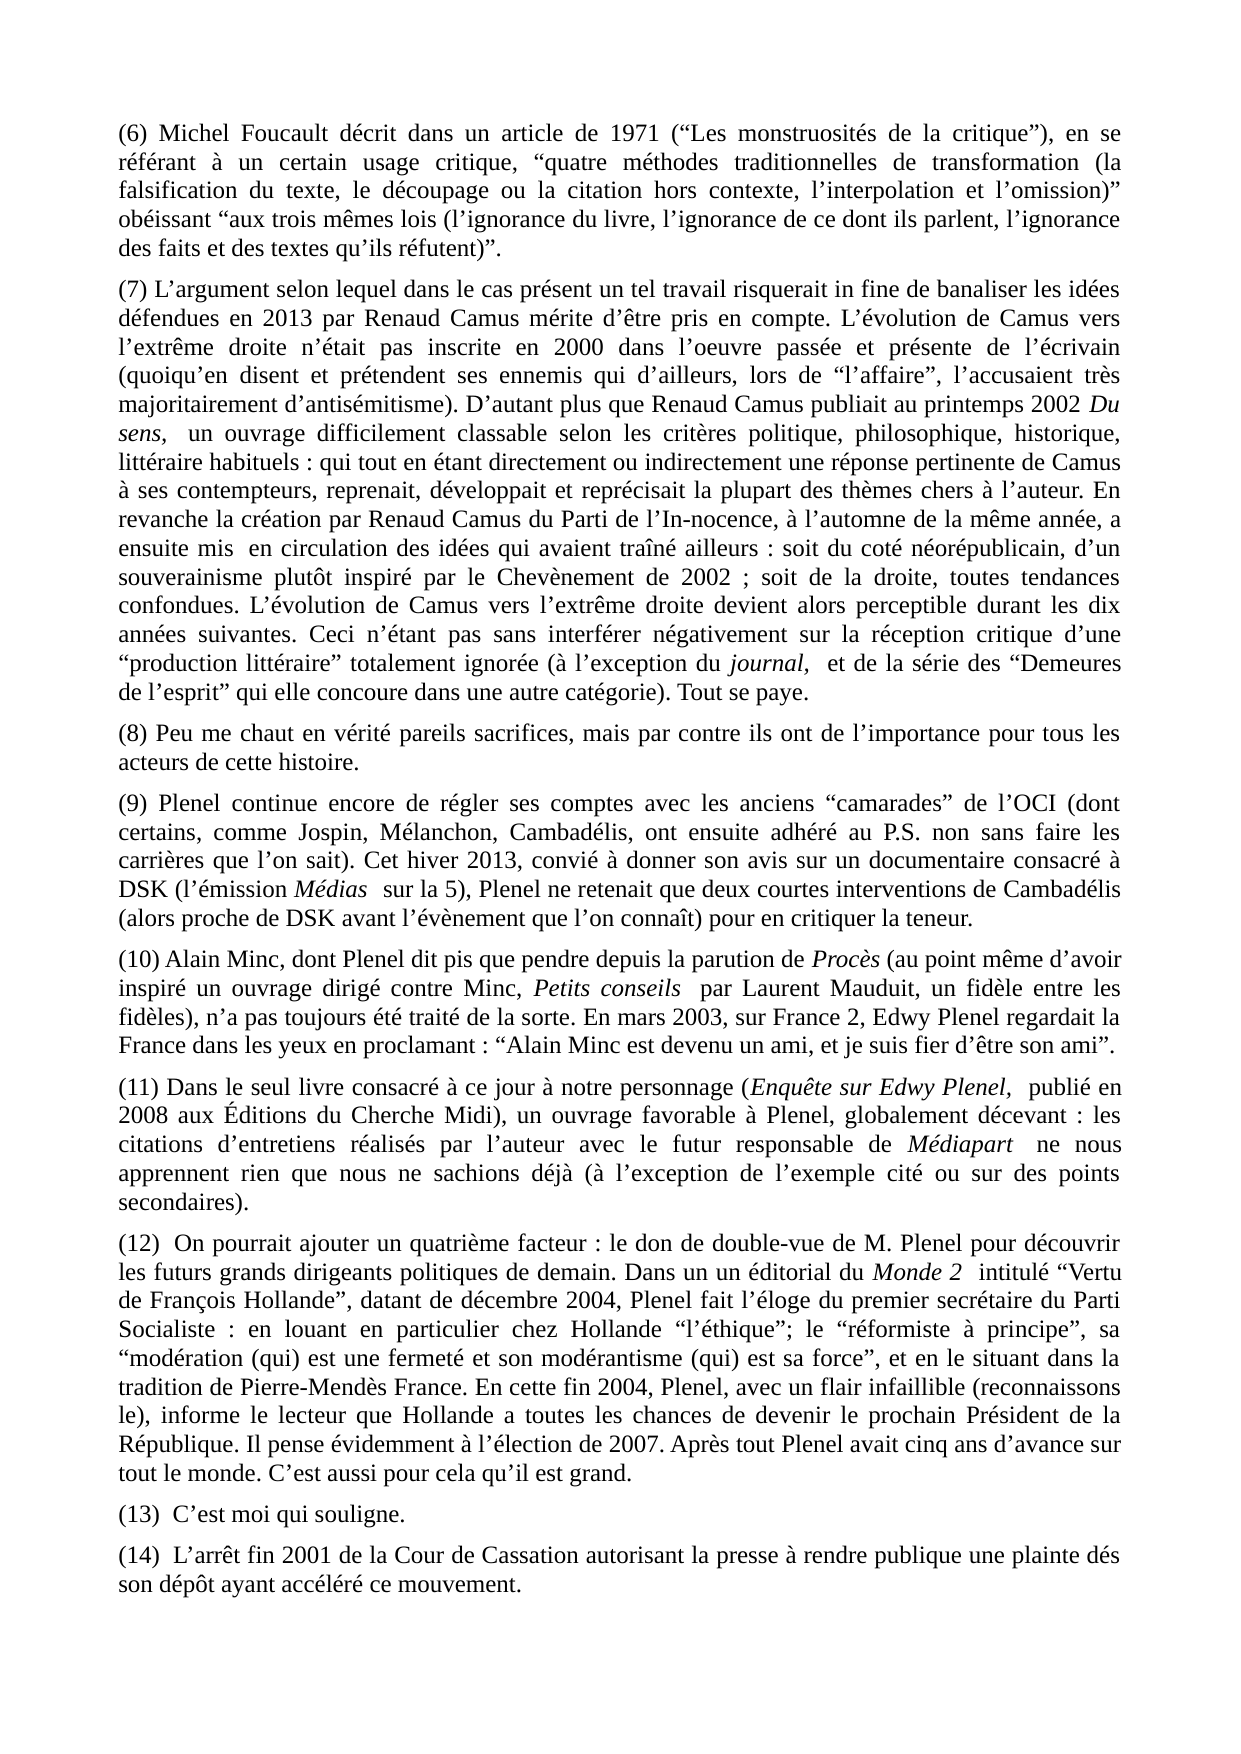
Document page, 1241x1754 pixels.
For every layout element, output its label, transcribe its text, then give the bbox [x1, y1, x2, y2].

text (9) Plenel continue encore de régler ses comptes avec les anciens “camarades” de l’OCI (dont certains, comme Jospin, Mélanchon, Cambadélis, ont ensuite adhéré au P.S. non sans faire les carrières que l’on sait). Cet hiver 2013, convié à donner son avis sur un documentaire consacré à DSK (l’émission Médias sur la 5), Plenel ne retenait que deux courtes interventions de Cambadélis (alors proche de DSK avant l’évènement que l’on connaît) pour en critiquer la teneur. [118, 788, 1122, 932]
text (7) L’argument selon lequel dans le cas présent un tel travail risquerait in fine de banaliser les idées défendues en 2013 par Renaud Camus mérite d’être pris en compte. L’évolution de Camus vers l’extrême droite n’était pas inscrite en 2000 dans l’oeuvre passée et présente de l’écrivain (quoiqu’en disent et prétendent ses ennemis qui d’ailleurs, lors de “l’affaire”, l’accusaient très majoritairement d’antisémitisme). D’autant plus que Renaud Camus publiait au printemps 2002 Du sens, un ouvrage difficilement classable selon les critères politique, philosophique, historique, littéraire habituels : qui tout en étant directement ou indirectement une réponse pertinente de Camus à ses contempteurs, reprenait, développait et reprécisait la plupart des thèmes chers à l’auteur. En revanche la création par Renaud Camus du Parti de l’In-nocence, à l’automne de la même année, a ensuite mis en circulation des idées qui avaient traîné ailleurs : soit du coté néorépublicain, d’un souverainisme plutôt inspiré par le Chevènement de 2002 ; soit de la droite, toutes tendances confondues. L’évolution de Camus vers l’extrême droite devient alors perceptible durant les dix années suivantes. Ceci n’étant pas sans interférer négativement sur la réception critique d’une “production littéraire” totalement ignorée (à l’exception du journal, et de la série des “Demeures de l’esprit” qui elle concoure dans une autre catégorie). Tout se paye. [118, 274, 1122, 706]
text (10) Alain Minc, dont Plenel dit pis que pendre depuis la parution de Procès (au point même d’avoir inspiré un ouvrage dirigé contre Minc, Petits conseils par Laurent Mauduit, un fidèle entre les fidèles), n’a pas toujours été traité de la sorte. En mars 2003, sur France 2, Edwy Plenel regardait la France dans les yeux en proclamant : “Alain Minc est devenu un ami, et je suis fier d’être son ami”. [118, 944, 1122, 1059]
text (6) Michel Foucault décrit dans un article de 1971 (“Les monstruosités de la critique”), en se référant à un certain usage critique, “quatre méthodes traditionnelles de transformation (la falsification du texte, le découpage ou la citation hors contexte, l’interpolation et l’omission)” obéissant “aux trois mêmes lois (l’ignorance du livre, l’ignorance de ce dont ils parlent, l’ignorance des faits et des textes qu’ils réfutent)”. [118, 118, 1122, 262]
text (12) On pourrait ajouter un quatrième facteur : le don de double-vue de M. Plenel pour découvrir les futurs grands dirigeants politiques de demain. Dans un un éditorial du Monde 2 intitulé “Vertu de François Hollande”, datant de décembre 2004, Plenel fait l’éloge du premier secrétaire du Parti Socialiste : en louant en particulier chez Hollande “l’éthique”; le “réformiste à principe”, sa “modération (qui) est une fermeté et son modérantisme (qui) est sa force”, et en le situant dans la tradition de Pierre-Mendès France. En cette fin 2004, Plenel, avec un flair infaillible (reconnaissons le), informe le lecteur que Hollande a toutes les chances de devenir le prochain Président de la République. Il pense évidemment à l’élection de 2007. Après tout Plenel avait cinq ans d’avance sur tout le monde. C’est aussi pour cela qu’il est grand. [118, 1228, 1122, 1487]
text (11) Dans le seul livre consacré à ce jour à notre personnage (Enquête sur Edwy Plenel, publié en 2008 aux Éditions du Cherche Midi), un ouvrage favorable à Plenel, globalement décevant : les citations d’entretiens réalisés par l’auteur avec le futur responsable de Médiapart ne nous apprennent rien que nous ne sachions déjà (à l’exception de l’exemple cité ou sur des points secondaires). [118, 1072, 1122, 1216]
text (14) L’arrêt fin 2001 de la Cour de Cassation autorisant la presse à rendre publique une plainte dés son dépôt ayant accéléré ce mouvement. [118, 1541, 1122, 1598]
text (13) C’est moi qui souligne. [118, 1499, 1122, 1528]
text (8) Peu me chaut en vérité pareils sacrifices, mais par contre ils ont de l’importance pour tous les acteurs de cette histoire. [118, 718, 1122, 776]
